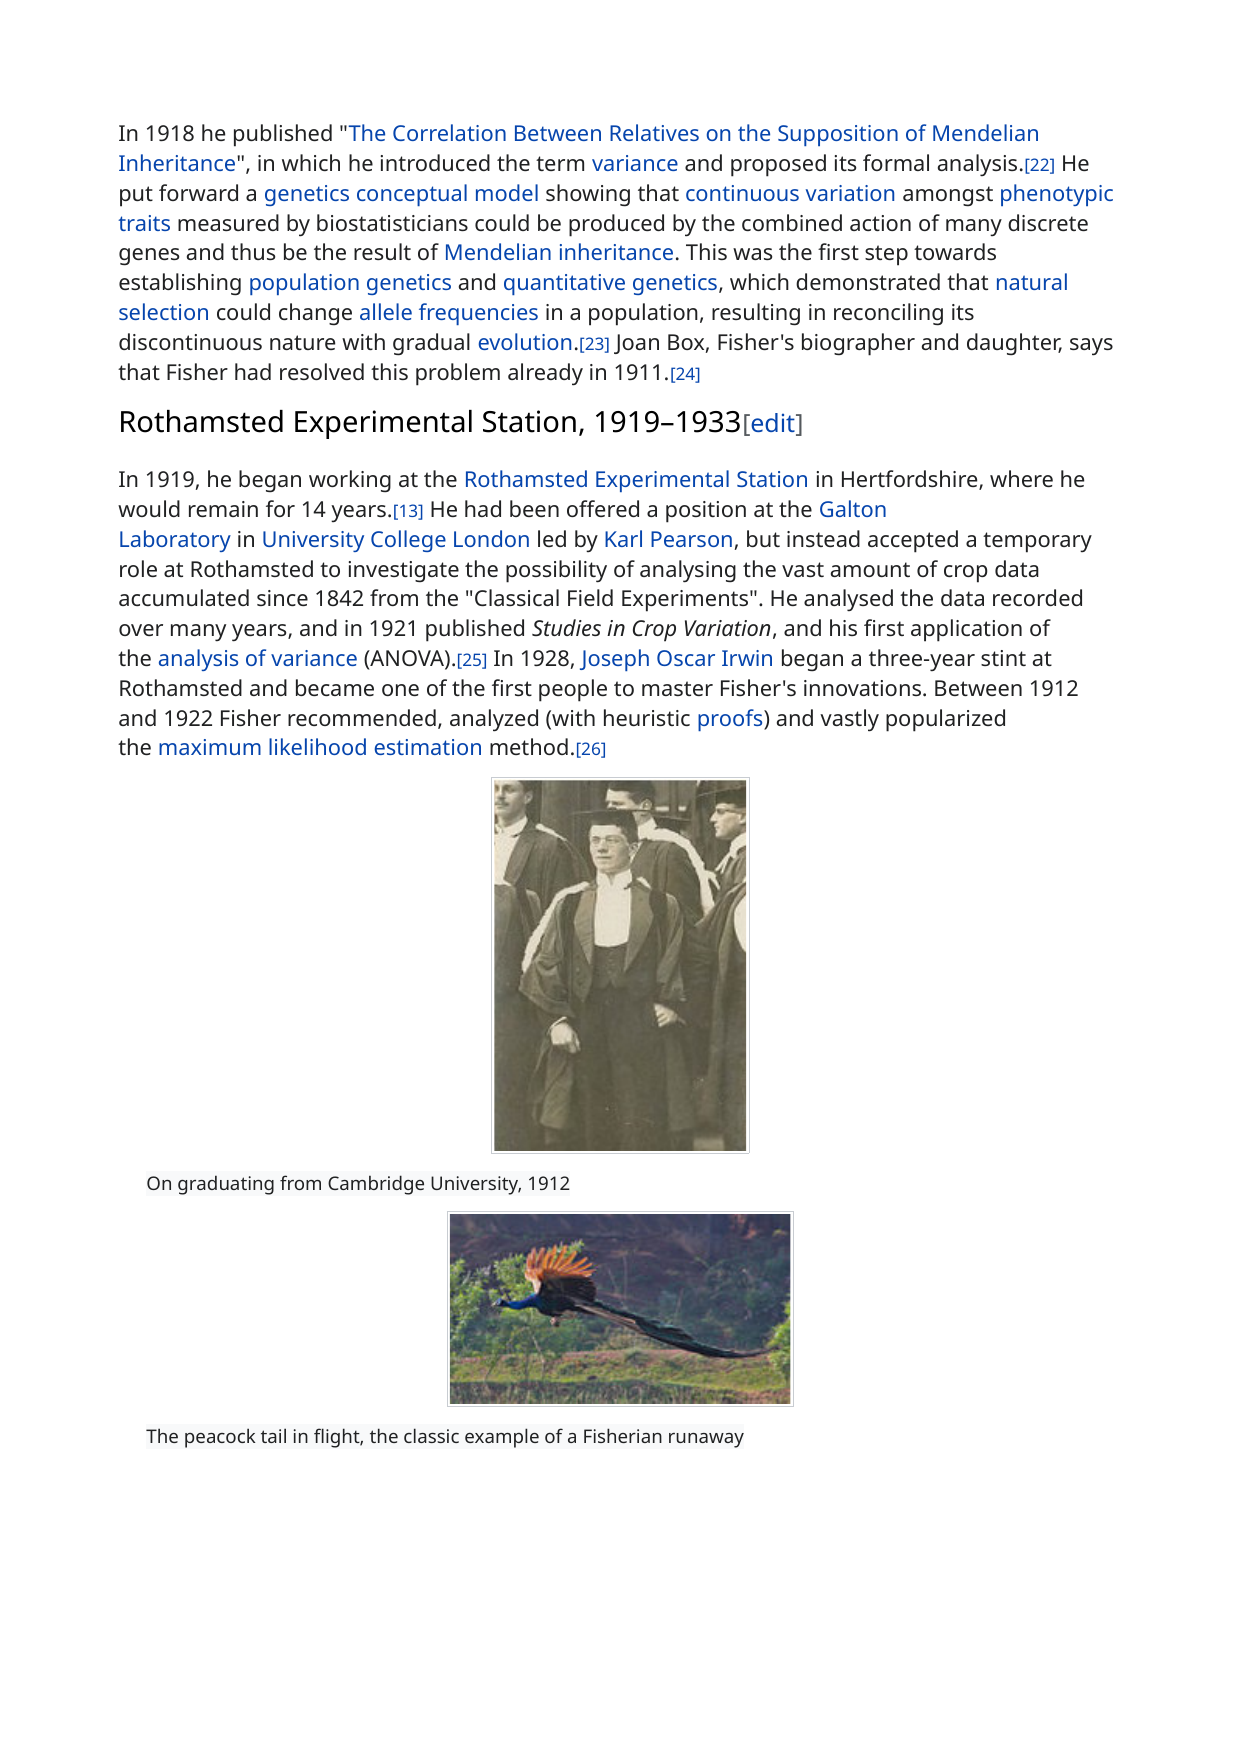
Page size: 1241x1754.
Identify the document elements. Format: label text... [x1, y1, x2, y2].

picture [494, 779, 747, 1151]
text In 1918 he published "The Correlation Between Relatives on the Supposition of Mendelian Inheritance", in which he introduced the term variance and proposed its formal analysis.[22] He put forward a genetics conceptual model showing that continuous variation amongst phenotypic traits measured by biostatisticians could be produced by the combined action of many discrete genes and thus be the result of Mendelian inheritance. This was the first step towards establishing population genetics and quantitative genetics, which demonstrated that natural selection could change allele frequencies in a population, resulting in reconciling its discontinuous nature with gradual evolution.[23] Joan Box, Fisher's biographer and daughter, says that Fisher had resolved this problem already in 1911.[24] [118, 118, 1122, 386]
text On graduating from Cambridge University, 1912 [123, 1171, 1122, 1196]
picture [449, 1214, 791, 1404]
text The peacock tail in flight, the classic example of a Fisherian runaway [123, 1424, 1122, 1449]
subtitle Rothamsted Experimental Station, 1919–1933[edit] [118, 401, 1122, 441]
text In 1919, he began working at the Rothamsted Experimental Station in Hertfordshire, where he would remain for 14 years.[13] He had been offered a position at the Galton Laboratory in University College London led by Karl Pearson, but instead accepted a temporary role at Rothamsted to investigate the possibility of analysing the vast amount of crop data accumulated since 1842 from the "Classical Field Experiments". He analysed the data recorded over many years, and in 1921 published Studies in Crop Variation, and his first application of the analysis of variance (ANOVA).[25] In 1928, Joseph Oscar Irwin began a three-year stint at Rothamsted and became one of the first people to master Fisher's innovations. Between 1912 and 1922 Fisher recommended, analyzed (with heuristic proofs) and vastly popularized the maximum likelihood estimation method.[26] [118, 464, 1122, 762]
